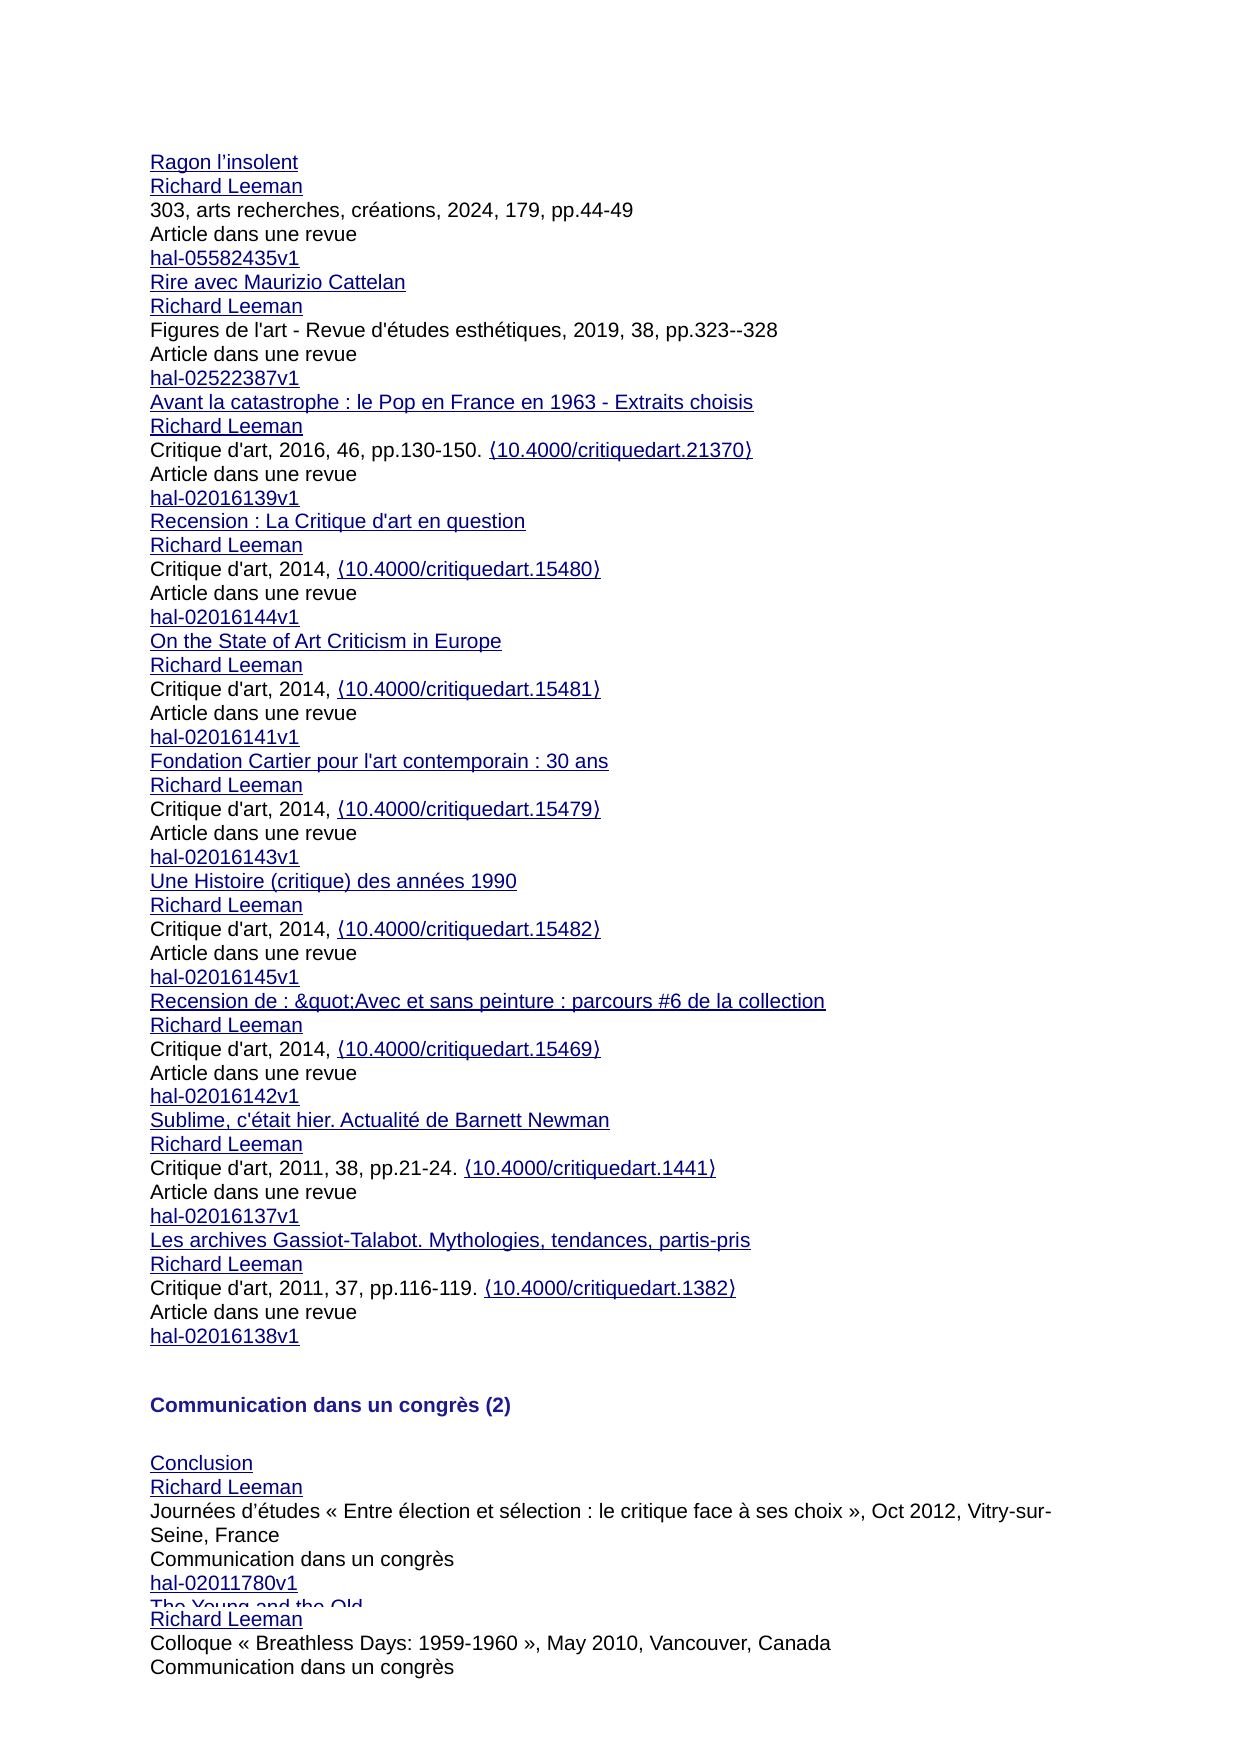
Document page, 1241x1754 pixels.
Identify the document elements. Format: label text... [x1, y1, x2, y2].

table_header Conclusion Richard Leeman Journées d’études « Entre élection et sélection : le critique face à ses choix », Oct 2012, Vitry-sur-Seine, France Communication dans un congrès hal-02011780v1 [150, 1451, 1090, 1595]
table_cell Rire avec Maurizio Cattelan Richard Leeman Figures de l'art - Revue d'études esthétiques, 2019, 38, pp.323--328 Article dans une revue hal-02522387v1 [150, 270, 1090, 389]
table_cell The Young and the Old Richard Leeman Colloque « Breathless Days: 1959-1960 », May 2010, Vancouver, Canada Communication dans un congrès [150, 1595, 1090, 1679]
table_cell Une Histoire (critique) des années 1990 Richard Leeman Critique d'art, 2014, ⟨10.4000/critiquedart.15482⟩ Article dans une revue hal-02016145v1 [150, 869, 1090, 988]
table_cell Avant la catastrophe : le Pop en France en 1963 - Extraits choisis Richard Leeman Critique d'art, 2016, 46, pp.130-150. ⟨10.4000/critiquedart.21370⟩ Article dans une revue hal-02016139v1 [150, 390, 1090, 509]
subtitle Communication dans un congrès (2) [150, 1393, 1090, 1417]
table_cell Sublime, c'était hier. Actualité de Barnett Newman Richard Leeman Critique d'art, 2011, 38, pp.21-24. ⟨10.4000/critiquedart.1441⟩ Article dans une revue hal-02016137v1 [150, 1108, 1090, 1228]
table_cell On the State of Art Criticism in Europe Richard Leeman Critique d'art, 2014, ⟨10.4000/critiquedart.15481⟩ Article dans une revue hal-02016141v1 [150, 629, 1090, 749]
table_header Ragon l’insolent Richard Leeman 303, arts recherches, créations, 2024, 179, pp.44-49 Article dans une revue hal-05582435v1 [150, 150, 1090, 270]
table_cell Les archives Gassiot-Talabot. Mythologies, tendances, partis-pris Richard Leeman Critique d'art, 2011, 37, pp.116-119. ⟨10.4000/critiquedart.1382⟩ Article dans une revue hal-02016138v1 [150, 1228, 1090, 1348]
table_cell Recension : La Critique d'art en question Richard Leeman Critique d'art, 2014, ⟨10.4000/critiquedart.15480⟩ Article dans une revue hal-02016144v1 [150, 509, 1090, 629]
table_cell Fondation Cartier pour l'art contemporain : 30 ans Richard Leeman Critique d'art, 2014, ⟨10.4000/critiquedart.15479⟩ Article dans une revue hal-02016143v1 [150, 749, 1090, 869]
table_cell Recension de : &quot;Avec et sans peinture : parcours #6 de la collection Richard Leeman Critique d'art, 2014, ⟨10.4000/critiquedart.15469⟩ Article dans une revue hal-02016142v1 [150, 989, 1090, 1108]
